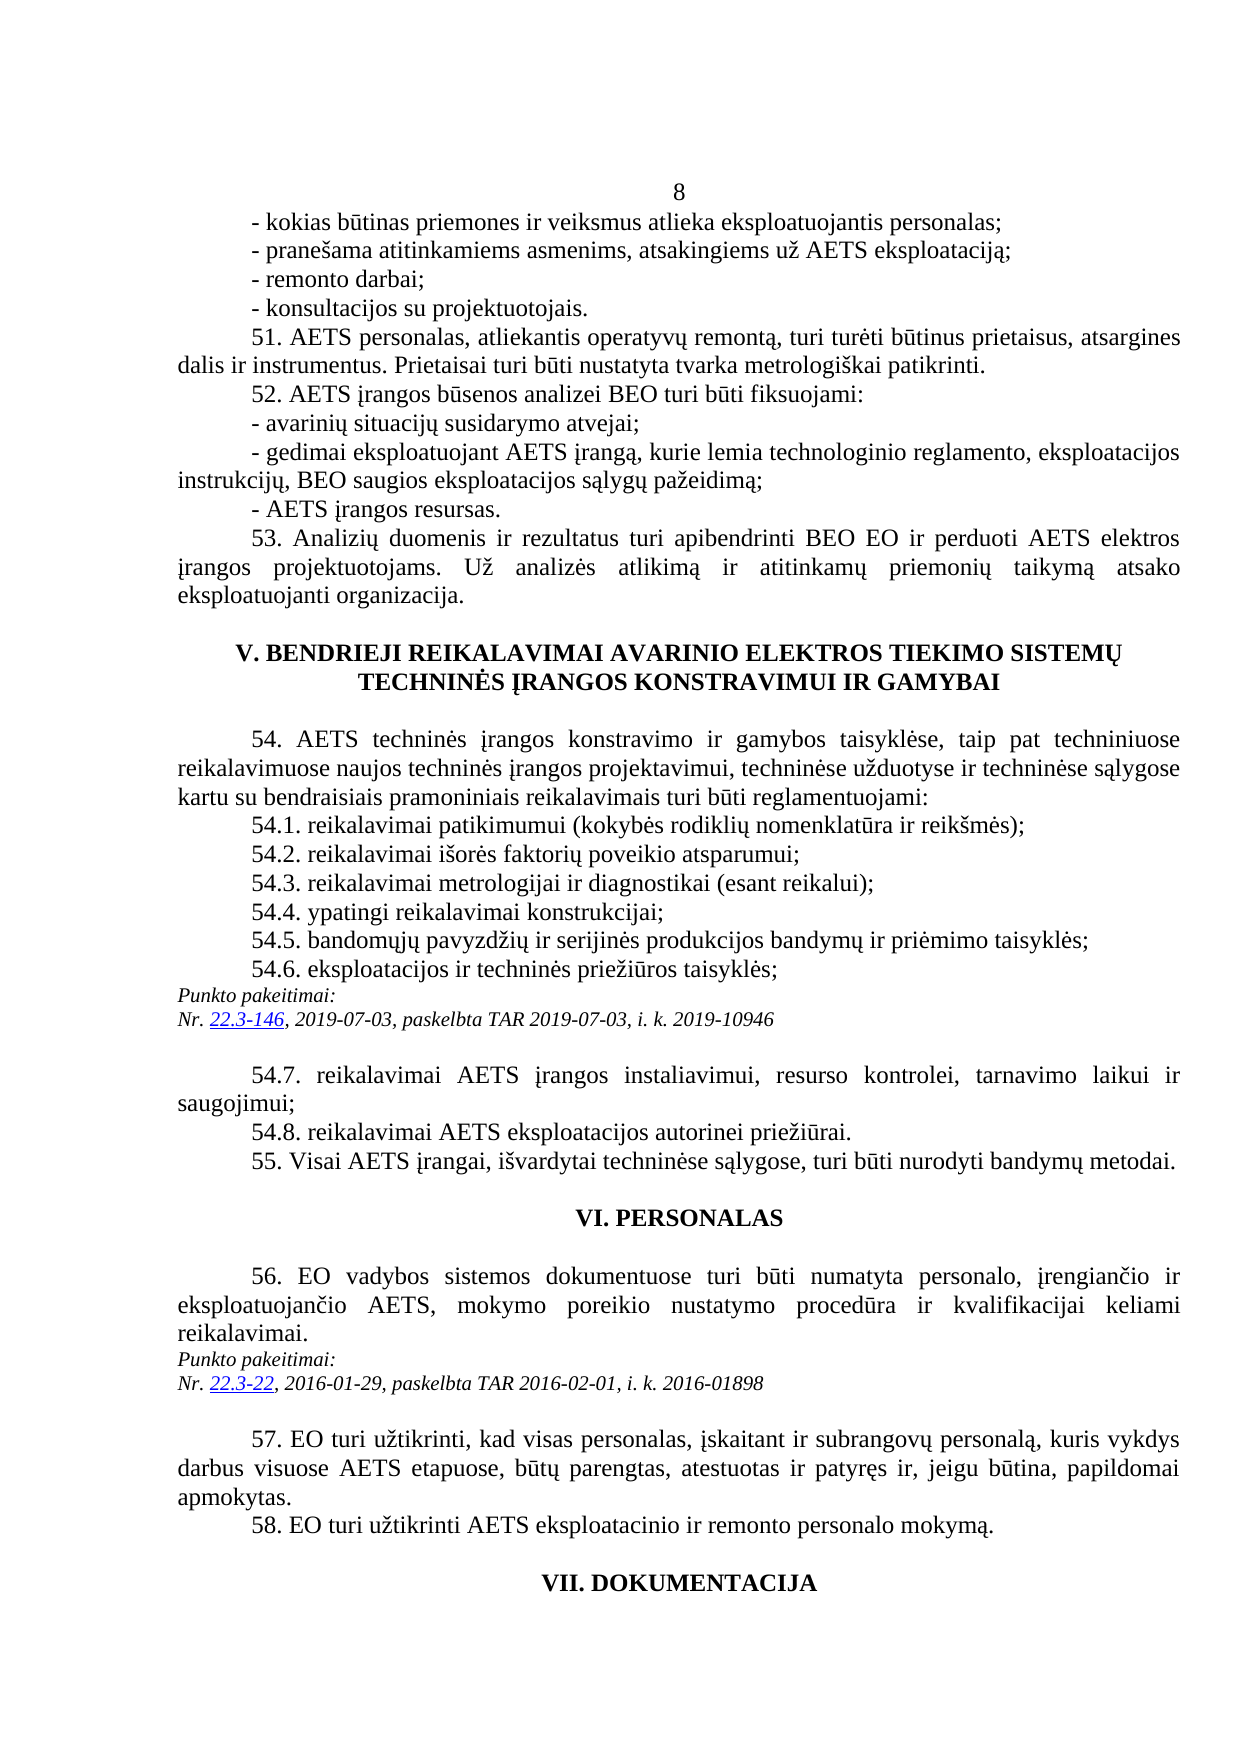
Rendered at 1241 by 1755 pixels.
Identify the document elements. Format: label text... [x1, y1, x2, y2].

text VII. DOKUMENTACIJA [177, 1568, 1181, 1597]
text - remonto darbai; [177, 264, 1181, 293]
text 55. Visai AETS įrangai, išvardytai techninėse sąlygose, turi būti nurodyti bandymų metodai. [177, 1146, 1181, 1175]
text 54.4. ypatingi reikalavimai konstrukcijai; [177, 897, 1181, 925]
text 54.8. reikalavimai AETS eksploatacijos autorinei priežiūrai. [177, 1117, 1181, 1146]
text 54. AETS techninės įrangos konstravimo ir gamybos taisyklėse, taip pat techniniuose reikalavimuose naujos techninės įrangos projektavimui, techninėse užduotyse ir techninėse sąlygose kartu su bendraisiais pramoniniais reikalavimais turi būti reglamentuojami: [177, 724, 1181, 810]
text - gedimai eksploatuojant AETS įrangą, kurie lemia technologinio reglamento, eksploatacijos instrukcijų, BEO saugios eksploatacijos sąlygų pažeidimą; [177, 437, 1181, 494]
text 56. EO vadybos sistemos dokumentuose turi būti numatyta personalo, įrengiančio ir eksploatuojančio AETS, mokymo poreikio nustatymo procedūra ir kvalifikacijai keliami reikalavimai. [177, 1261, 1181, 1347]
text 54.3. reikalavimai metrologijai ir diagnostikai (esant reikalui); [177, 868, 1181, 897]
text 52. AETS įrangos būsenos analizei BEO turi būti fiksuojami: [177, 379, 1181, 408]
text Punkto pakeitimai: [177, 1347, 1181, 1371]
text V. BENDRIEJI REIKALAVIMAI AVARINIO ELEKTROS TIEKIMO SISTEMŲ TECHNINĖS ĮRANGOS KONSTRAVIMUI IR GAMYBAI [177, 638, 1181, 695]
text VI. PERSONALAS [177, 1203, 1181, 1232]
text 54.6. eksploatacijos ir techninės priežiūros taisyklės; [177, 954, 1181, 983]
text 53. Analizių duomenis ir rezultatus turi apibendrinti BEO EO ir perduoti AETS elektros įrangos projektuotojams. Už analizės atlikimą ir atitinkamų priemonių taikymą atsako eksploatuojanti organizacija. [177, 523, 1181, 609]
text - konsultacijos su projektuotojais. [177, 293, 1181, 322]
text 54.2. reikalavimai išorės faktorių poveikio atsparumui; [177, 839, 1181, 868]
text - kokias būtinas priemones ir veiksmus atlieka eksploatuojantis personalas; [177, 207, 1181, 235]
text 57. EO turi užtikrinti, kad visas personalas, įskaitant ir subrangovų personalą, kuris vykdys darbus visuose AETS etapuose, būtų parengtas, atestuotas ir patyręs ir, jeigu būtina, papildomai apmokytas. [177, 1424, 1181, 1510]
text 54.5. bandomųjų pavyzdžių ir serijinės produkcijos bandymų ir priėmimo taisyklės; [177, 925, 1181, 954]
text 51. AETS personalas, atliekantis operatyvų remontą, turi turėti būtinus prietaisus, atsargines dalis ir instrumentus. Prietaisai turi būti nustatyta tvarka metrologiškai patikrinti. [177, 322, 1181, 379]
text 54.7. reikalavimai AETS įrangos instaliavimui, resurso kontrolei, tarnavimo laikui ir saugojimui; [177, 1060, 1181, 1117]
text 58. EO turi užtikrinti AETS eksploatacinio ir remonto personalo mokymą. [177, 1510, 1181, 1539]
text - AETS įrangos resursas. [177, 494, 1181, 523]
text - avarinių situacijų susidarymo atvejai; [177, 408, 1181, 437]
text 54.1. reikalavimai patikimumui (kokybės rodiklių nomenklatūra ir reikšmės); [177, 810, 1181, 839]
text - pranešama atitinkamiems asmenims, atsakingiems už AETS eksploataciją; [177, 235, 1181, 264]
text Nr. 22.3-22, 2016-01-29, paskelbta TAR 2016-02-01, i. k. 2016-01898 [177, 1371, 1181, 1395]
text Punkto pakeitimai: [177, 983, 1181, 1007]
text Nr. 22.3-146, 2019-07-03, paskelbta TAR 2019-07-03, i. k. 2019-10946 [177, 1007, 1181, 1031]
